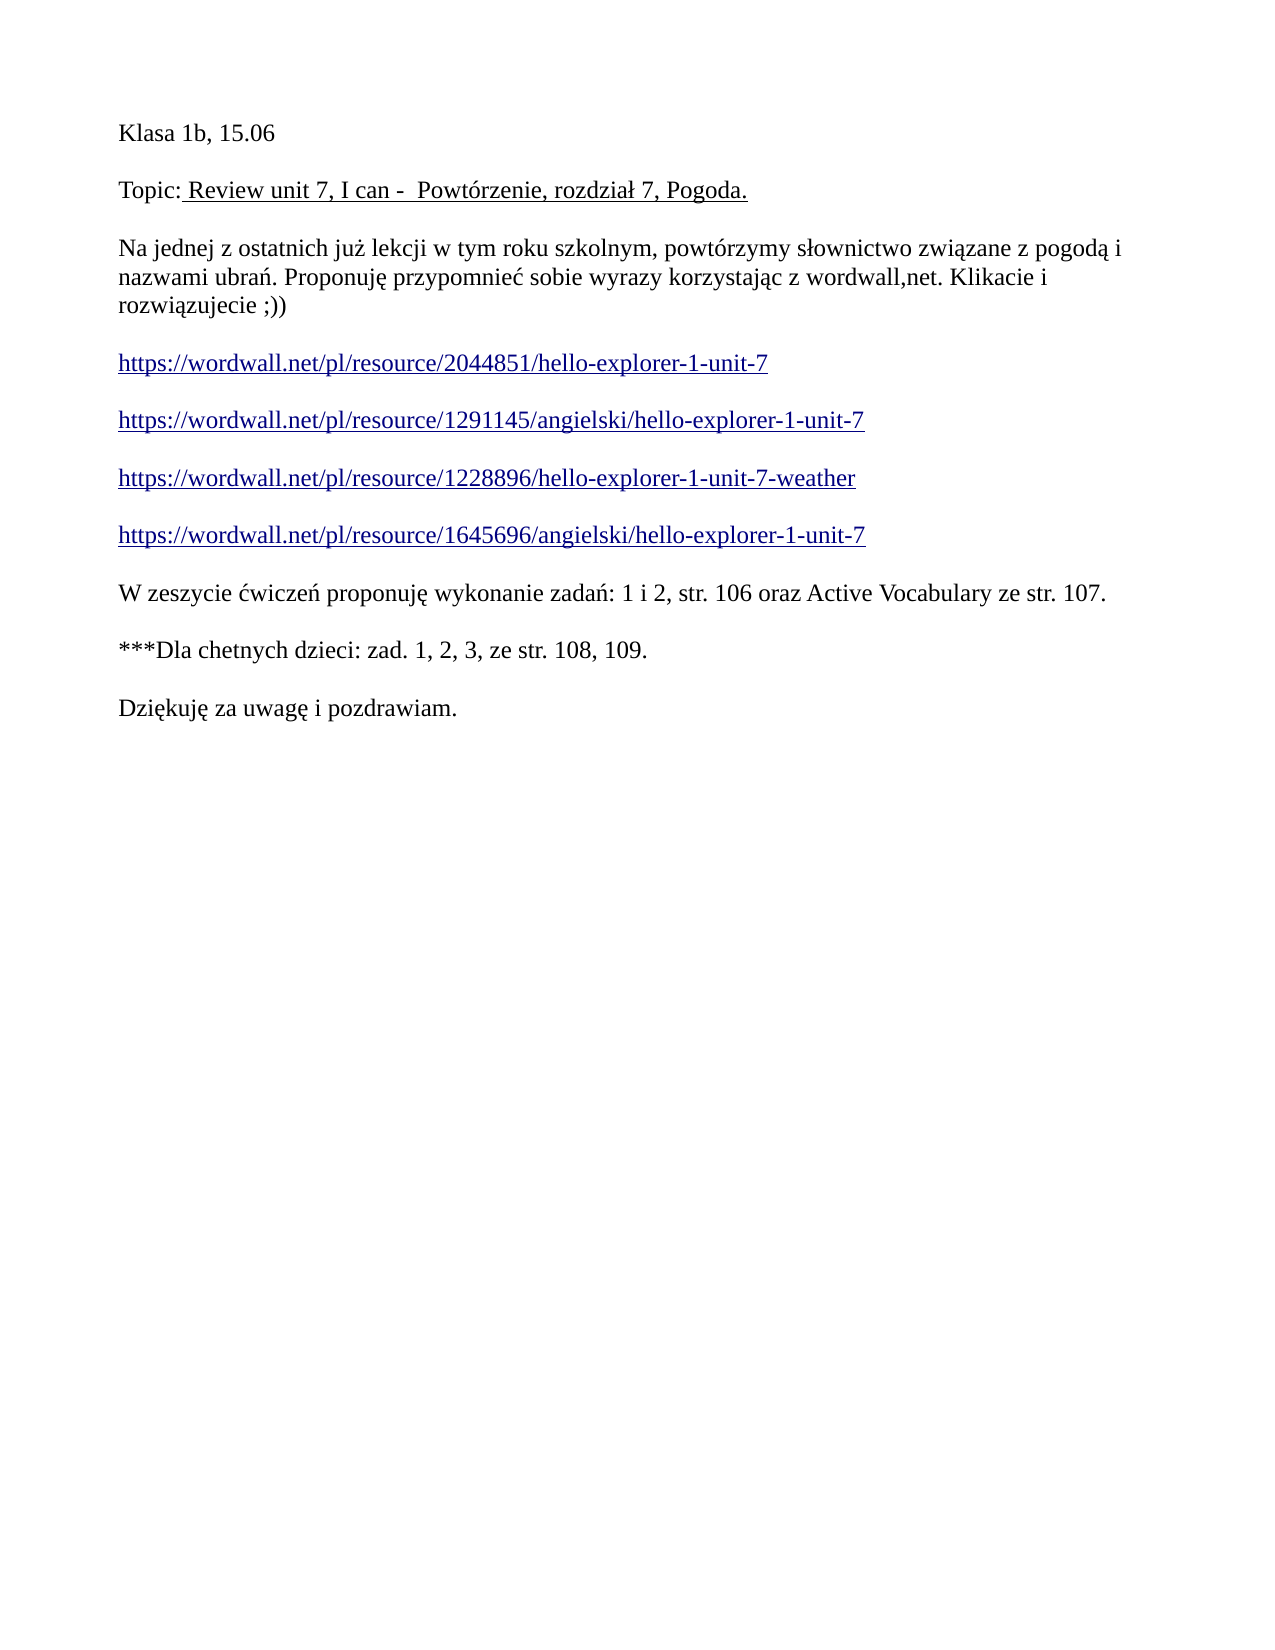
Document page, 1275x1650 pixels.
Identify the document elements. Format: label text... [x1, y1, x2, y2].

text W zeszycie ćwiczeń proponuję wykonanie zadań: 1 i 2, str. 106 oraz Active Vocabulary ze str. 107. [118, 578, 1157, 607]
text https://wordwall.net/pl/resource/1291145/angielski/hello-explorer-1-unit-7 [118, 406, 1157, 434]
text https://wordwall.net/pl/resource/1228896/hello-explorer-1-unit-7-weather [118, 463, 1157, 492]
text https://wordwall.net/pl/resource/2044851/hello-explorer-1-unit-7 [118, 348, 1157, 377]
text Dziękuję za uwagę i pozdrawiam. [118, 693, 1157, 722]
text https://wordwall.net/pl/resource/1645696/angielski/hello-explorer-1-unit-7 [118, 521, 1157, 549]
text Na jednej z ostatnich już lekcji w tym roku szkolnym, powtórzymy słownictwo związane z pogodą i nazwami ubrań. Proponuję przypomnieć sobie wyrazy korzystając z wordwall,net. Klikacie i rozwiązujecie ;)) [118, 233, 1157, 319]
text Topic: Review unit 7, I can - Powtórzenie, rozdział 7, Pogoda. [118, 176, 1157, 204]
text ***Dla chetnych dzieci: zad. 1, 2, 3, ze str. 108, 109. [118, 636, 1157, 664]
text Klasa 1b, 15.06 [118, 118, 1157, 147]
